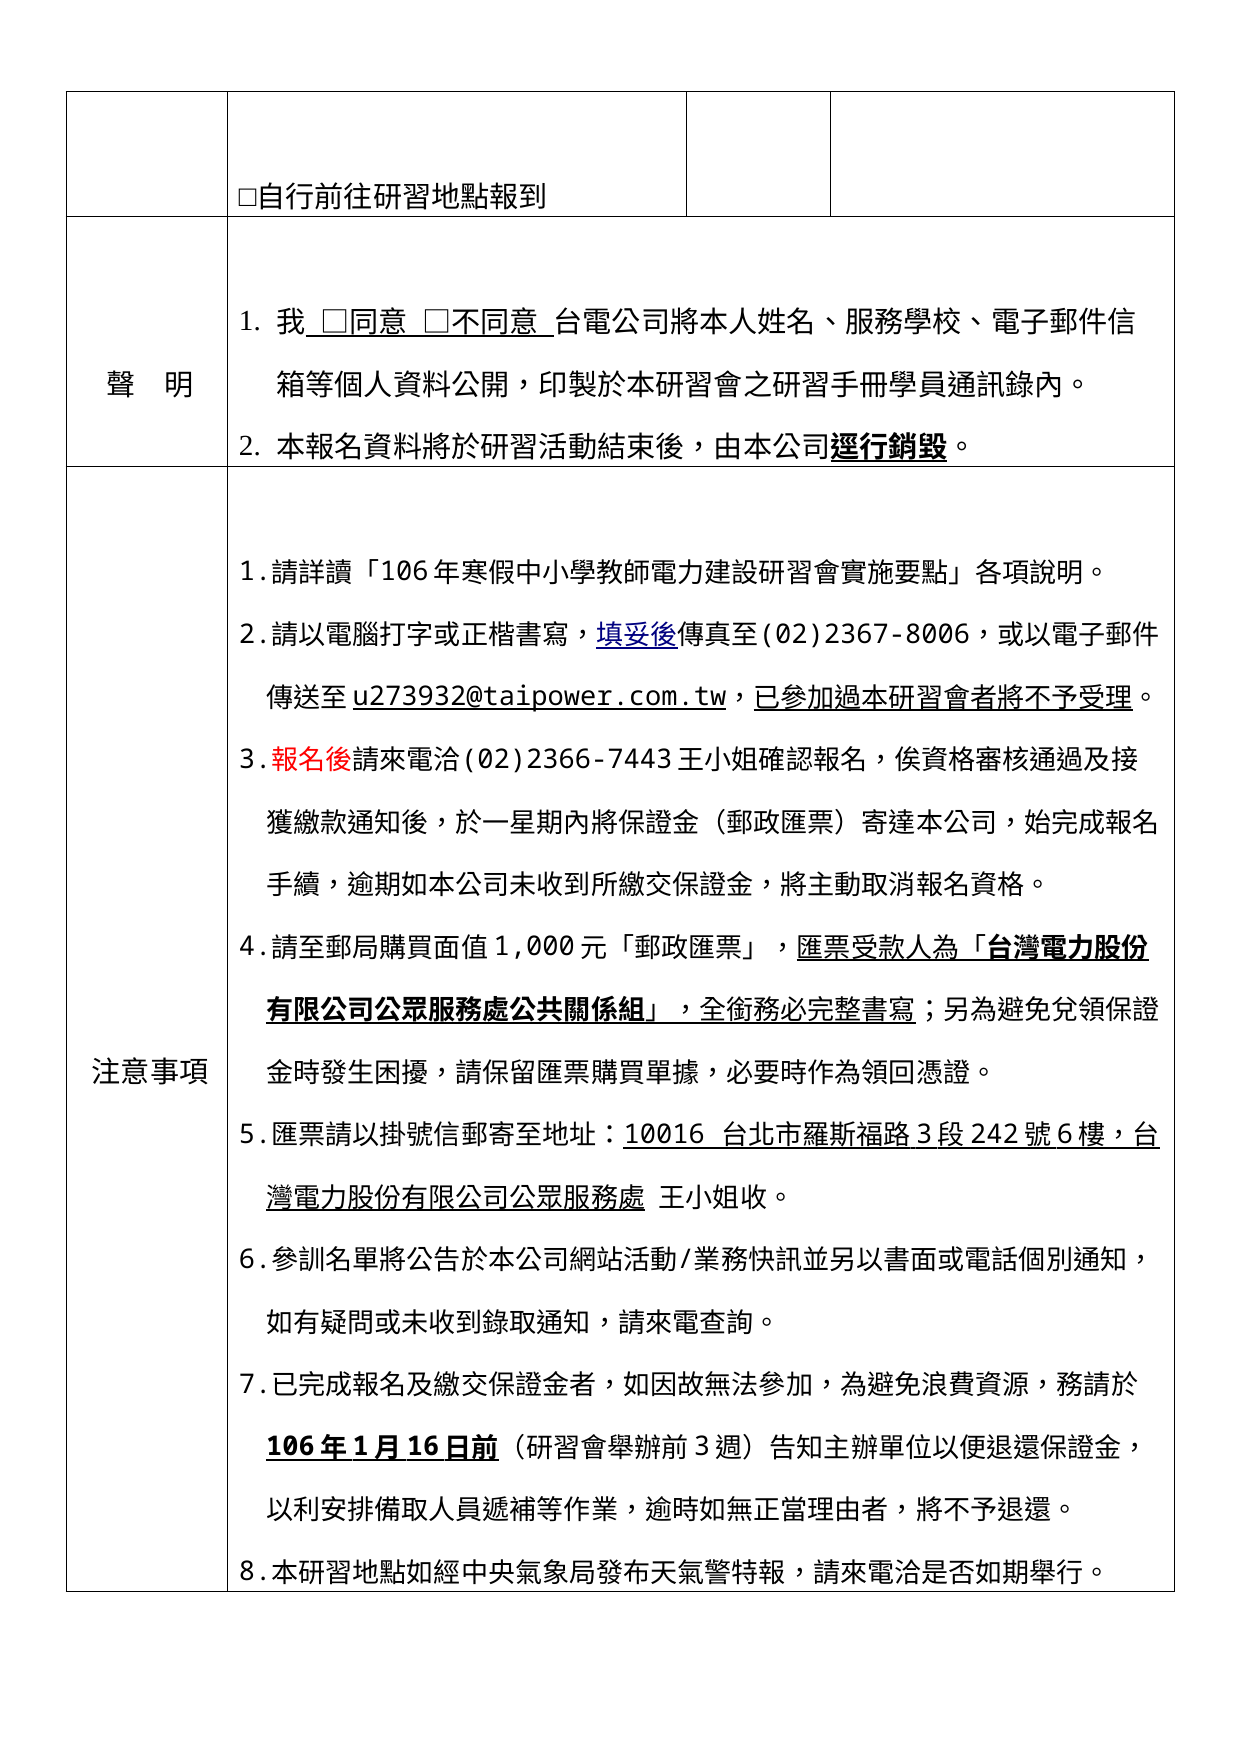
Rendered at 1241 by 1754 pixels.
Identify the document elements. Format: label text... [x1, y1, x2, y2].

table_cell 1.請詳讀「106年寒假中小學教師電力建設研習會實施要點」各項說明。 2.請以電腦打字或正楷書寫，填妥後傳真至(02)2367-8006，或以電子郵件傳送至u273932@taipower.com.tw，已參加過本研習會者將不予受理。 3.報名後請來電洽(02)2366-7443王小姐確認報名，俟資格審核通過及接獲繳款通知後，於一星期內將保證金（郵政匯票）寄達本公司，始完成報名手續，逾期如本公司未收到所繳交保證金，將主動取消報名資格。 4.請至郵局購買面值1,000元「郵政匯票」，匯票受款人為「台灣電力股份有限公司公眾服務處公共關係組」，全銜務必完整書寫；另為避免兌領保證金時發生困擾，請保留匯票購買單據，必要時作為領回憑證。 5.匯票請以掛號信郵寄至地址：10016 台北市羅斯福路3段242號6樓，台灣電力股份有限公司公眾服務處 王小姐收。 6.參訓名單將公告於本公司網站活動/業務快訊並另以書面或電話個別通知，如有疑問或未收到錄取通知，請來電查詢。 7.已完成報名及繳交保證金者，如因故無法參加，為避免浪費資源，務請於106年1月16日前（研習會舉辦前3週）告知主辦單位以便退還保證金，以利安排備取人員遞補等作業，逾時如無正當理由者，將不予退還。 8.本研習地點如經中央氣象局發布天氣警特報，請來電洽是否如期舉行。 [228, 467, 1174, 1591]
table_cell 我 □同意 □不同意 台電公司將本人姓名、服務學校、電子郵件信箱等個人資料公開，印製於本研習會之研習手冊學員通訊錄內。 本報名資料將於研習活動結束後，由本公司逕行銷毀。 [228, 217, 1174, 466]
table_cell □自行前往研習地點報到 [228, 92, 686, 216]
table_cell [687, 92, 830, 216]
table_cell [67, 92, 227, 216]
table_cell 聲 明 [67, 217, 227, 466]
table_cell [831, 92, 1174, 216]
table_cell 注意事項 [67, 467, 227, 1591]
